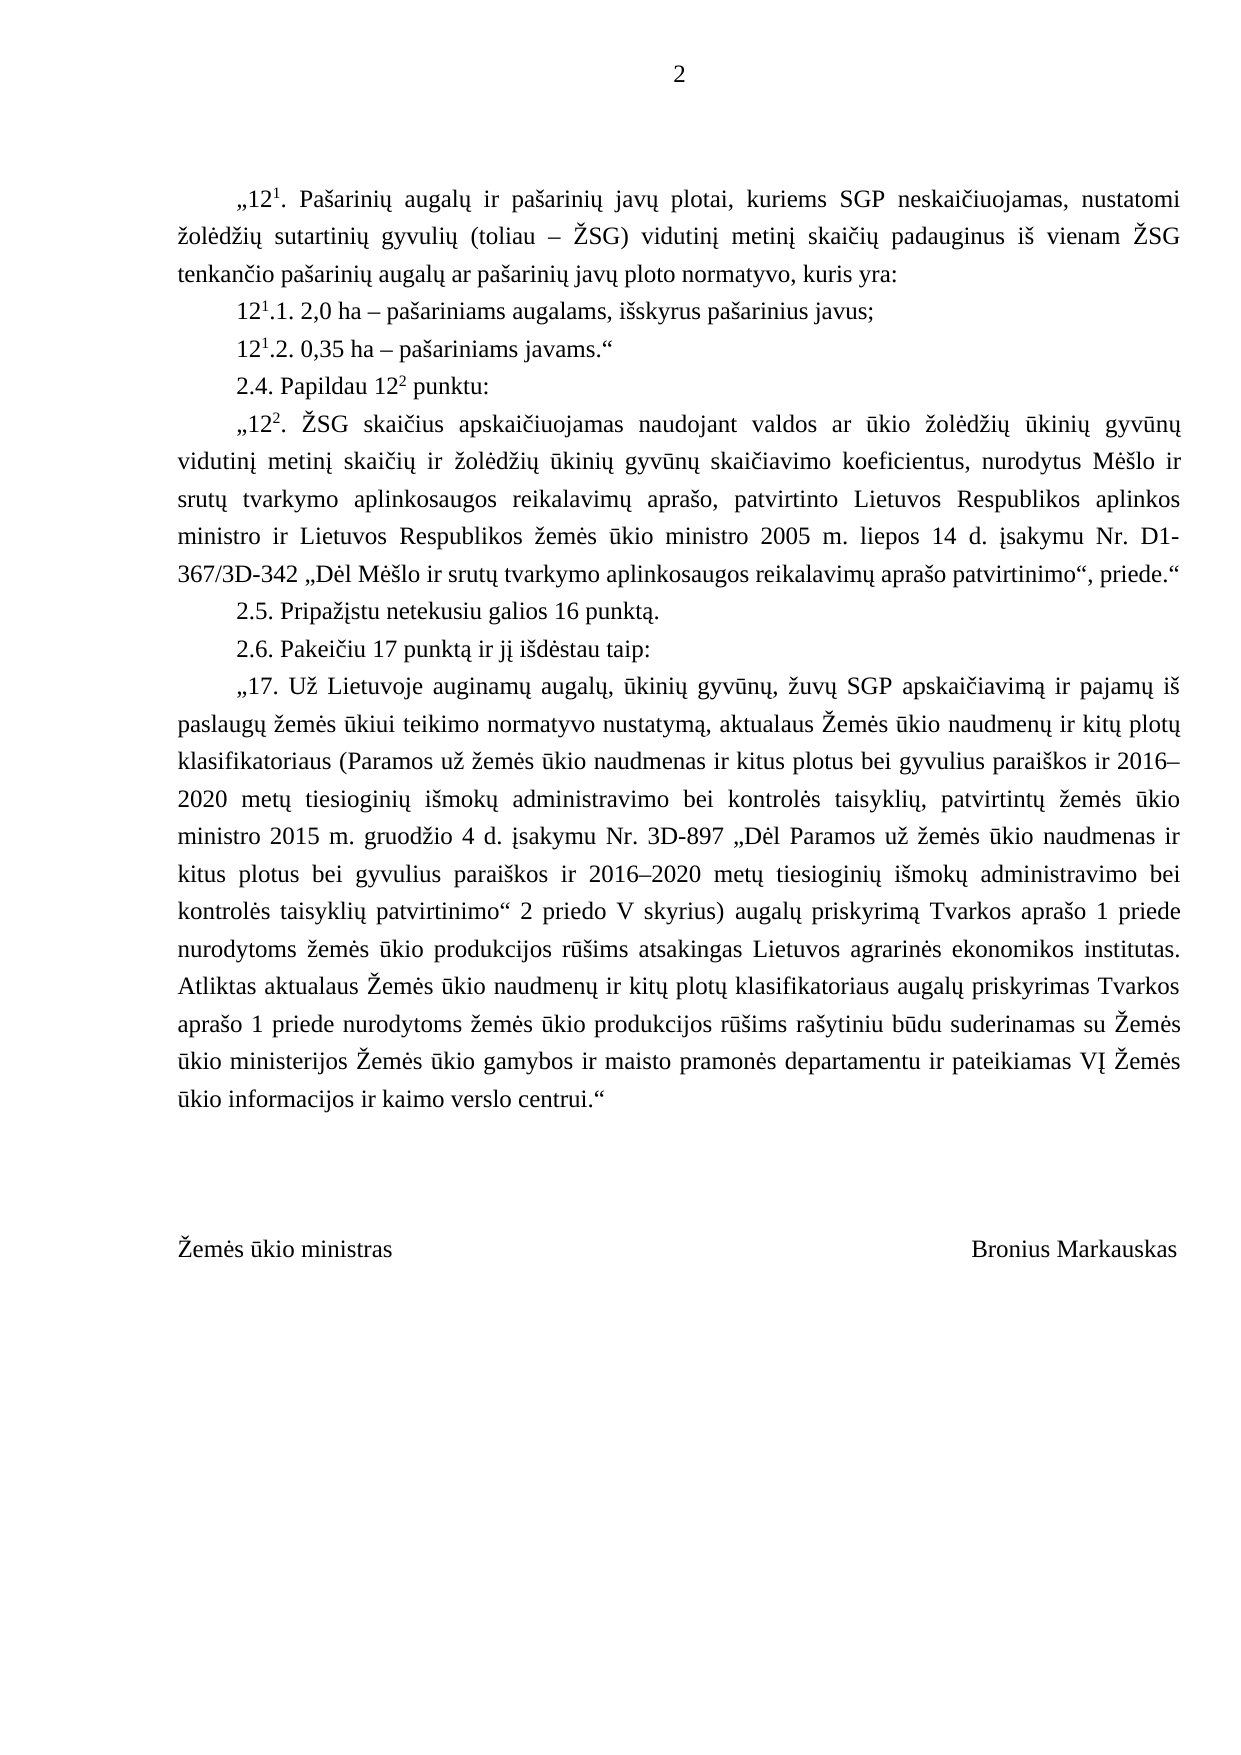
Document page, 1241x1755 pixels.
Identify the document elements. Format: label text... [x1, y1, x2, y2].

text 2.4. Papildau 122 punktu: [177, 365, 1181, 402]
text „17. Už Lietuvoje auginamų augalų, ūkinių gyvūnų, žuvų SGP apskaičiavimą ir pajamų iš paslaugų žemės ūkiui teikimo normatyvo nustatymą, aktualaus Žemės ūkio naudmenų ir kitų plotų klasifikatoriaus (Paramos už žemės ūkio naudmenas ir kitus plotus bei gyvulius paraiškos ir 2016–2020 metų tiesioginių išmokų administravimo bei kontrolės taisyklių, patvirtintų žemės ūkio ministro 2015 m. gruodžio 4 d. įsakymu Nr. 3D-897 „Dėl Paramos už žemės ūkio naudmenas ir kitus plotus bei gyvulius paraiškos ir 2016–2020 metų tiesioginių išmokų administravimo bei kontrolės taisyklių patvirtinimo“ 2 priedo V skyrius) augalų priskyrimą Tvarkos aprašo 1 priede nurodytoms žemės ūkio produkcijos rūšims atsakingas Lietuvos agrarinės ekonomikos institutas. Atliktas aktualaus Žemės ūkio naudmenų ir kitų plotų klasifikatoriaus augalų priskyrimas Tvarkos aprašo 1 priede nurodytoms žemės ūkio produkcijos rūšims rašytiniu būdu suderinamas su Žemės ūkio ministerijos Žemės ūkio gamybos ir maisto pramonės departamentu ir pateikiamas VĮ Žemės ūkio informacijos ir kaimo verslo centrui.“ [177, 665, 1181, 1115]
text „121. Pašarinių augalų ir pašarinių javų plotai, kuriems SGP neskaičiuojamas, nustatomi žolėdžių sutartinių gyvulių (toliau – ŽSG) vidutinį metinį skaičių padauginus iš vienam ŽSG tenkančio pašarinių augalų ar pašarinių javų ploto normatyvo, kuris yra: [177, 177, 1181, 290]
text 2.5. Pripažįstu netekusiu galios 16 punktą. [177, 590, 1181, 627]
text 121.2. 0,35 ha – pašariniams javams.“ [177, 327, 1181, 365]
text „122. ŽSG skaičius apskaičiuojamas naudojant valdos ar ūkio žolėdžių ūkinių gyvūnų vidutinį metinį skaičių ir žolėdžių ūkinių gyvūnų skaičiavimo koeficientus, nurodytus Mėšlo ir srutų tvarkymo aplinkosaugos reikalavimų aprašo, patvirtinto Lietuvos Respublikos aplinkos ministro ir Lietuvos Respublikos žemės ūkio ministro 2005 m. liepos 14 d. įsakymu Nr. D1-367/3D-342 „Dėl Mėšlo ir srutų tvarkymo aplinkosaugos reikalavimų aprašo patvirtinimo“, priede.“ [177, 402, 1181, 590]
text Žemės ūkio ministras Bronius Markauskas [177, 1227, 1181, 1265]
text 2.6. Pakeičiu 17 punktą ir jį išdėstau taip: [177, 627, 1181, 665]
text 121.1. 2,0 ha – pašariniams augalams, išskyrus pašarinius javus; [177, 290, 1181, 327]
